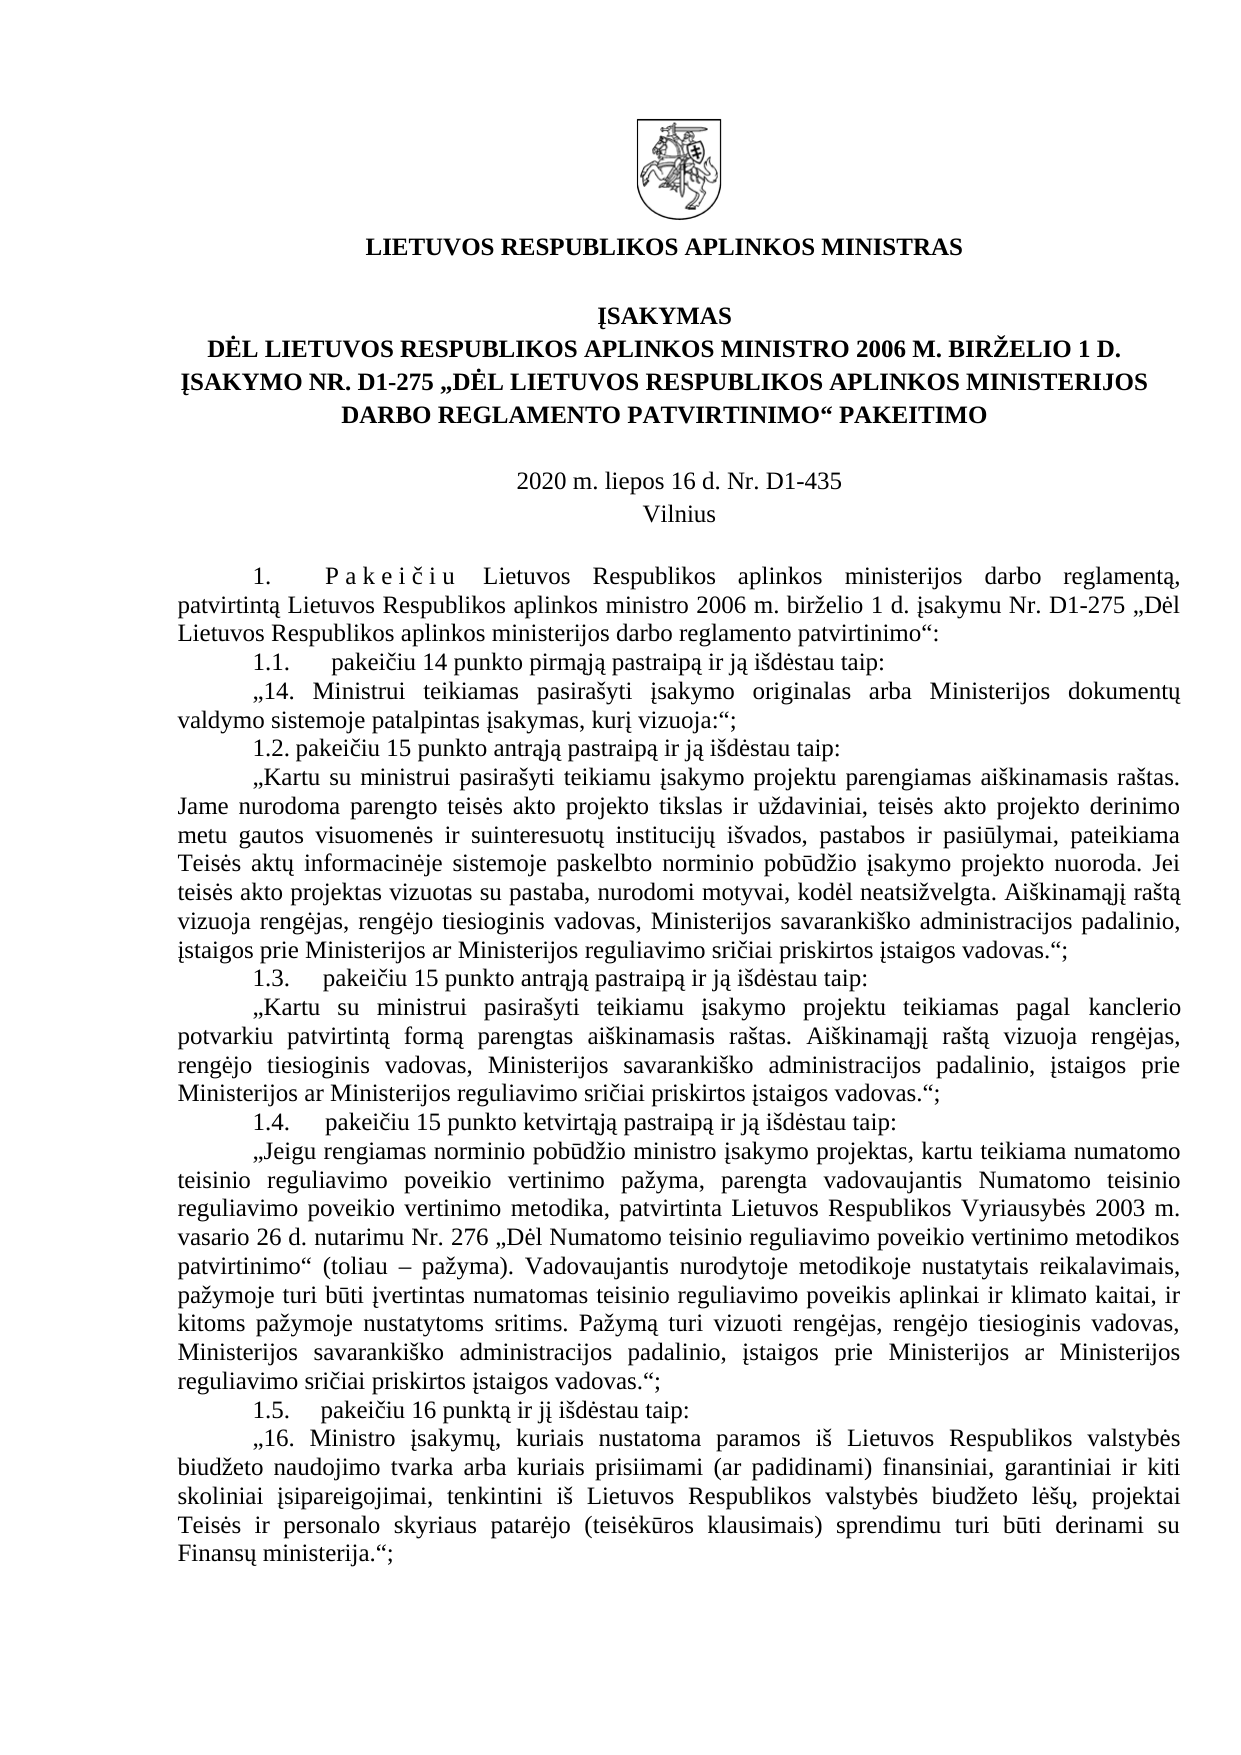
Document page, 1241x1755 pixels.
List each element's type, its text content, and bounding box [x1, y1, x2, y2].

text 1.3. pakeičiu 15 punkto antrąją pastraipą ir ją išdėstau taip: [177, 963, 1181, 992]
text ĮSAKYMAS [148, 301, 1181, 330]
text „Kartu su ministrui pasirašyti teikiamu įsakymo projektu teikiamas pagal kanclerio potvarkiu patvirtintą formą parengtas aiškinamasis raštas. Aiškinamąjį raštą vizuoja rengėjas, rengėjo tiesioginis vadovas, Ministerijos savarankiško administracijos padalinio, įstaigos prie Ministerijos ar Ministerijos reguliavimo sričiai priskirtos įstaigos vadovas.“; [177, 992, 1181, 1107]
text „16. Ministro įsakymų, kuriais nustatoma paramos iš Lietuvos Respublikos valstybės biudžeto naudojimo tvarka arba kuriais prisiimami (ar padidinami) finansiniai, garantiniai ir kiti skoliniai įsipareigojimai, tenkintini iš Lietuvos Respublikos valstybės biudžeto lėšų, projektai Teisės ir personalo skyriaus patarėjo (teisėkūros klausimais) sprendimu turi būti derinami su Finansų ministerija.“; [177, 1423, 1181, 1567]
text „Kartu su ministrui pasirašyti teikiamu įsakymo projektu parengiamas aiškinamasis raštas. Jame nurodoma parengto teisės akto projekto tikslas ir uždaviniai, teisės akto projekto derinimo metu gautos visuomenės ir suinteresuotų institucijų išvados, pastabos ir pasiūlymai, pateikiama Teisės aktų informacinėje sistemoje paskelbto norminio pobūdžio įsakymo projekto nuoroda. Jei teisės akto projektas vizuotas su pastaba, nurodomi motyvai, kodėl neatsižvelgta. Aiškinamąjį raštą vizuoja rengėjas, rengėjo tiesioginis vadovas, Ministerijos savarankiško administracijos padalinio, įstaigos prie Ministerijos ar Ministerijos reguliavimo sričiai priskirtos įstaigos vadovas.“; [177, 762, 1181, 963]
text 1.2. pakeičiu 15 punkto antrąją pastraipą ir ją išdėstau taip: [177, 733, 1181, 762]
text LIETUVOS RESPUBLIKOS APLINKOS MINISTRAS [148, 232, 1181, 261]
text „14. Ministrui teikiamas pasirašyti įsakymo originalas arba Ministerijos dokumentų valdymo sistemoje patalpintas įsakymas, kurį vizuoja:“; [177, 676, 1181, 733]
text 2020 m. liepos 16 d. Nr. D1-435 [177, 466, 1181, 495]
text 1. Pakeičiu Lietuvos Respublikos aplinkos ministerijos darbo reglamentą, patvirtintą Lietuvos Respublikos aplinkos ministro 2006 m. birželio 1 d. įsakymu Nr. D1-275 „Dėl Lietuvos Respublikos aplinkos ministerijos darbo reglamento patvirtinimo“: [177, 561, 1181, 647]
text 1.5. pakeičiu 16 punktą ir jį išdėstau taip: [177, 1395, 1181, 1423]
text 1.1. pakeičiu 14 punkto pirmąją pastraipą ir ją išdėstau taip: [177, 647, 1181, 676]
text Vilnius [177, 499, 1181, 528]
text „Jeigu rengiamas norminio pobūdžio ministro įsakymo projektas, kartu teikiama numatomo teisinio reguliavimo poveikio vertinimo pažyma, parengta vadovaujantis Numatomo teisinio reguliavimo poveikio vertinimo metodika, patvirtinta Lietuvos Respublikos Vyriausybės 2003 m. vasario 26 d. nutarimu Nr. 276 „Dėl Numatomo teisinio reguliavimo poveikio vertinimo metodikos patvirtinimo“ (toliau – pažyma). Vadovaujantis nurodytoje metodikoje nustatytais reikalavimais, pažymoje turi būti įvertintas numatomas teisinio reguliavimo poveikis aplinkai ir klimato kaitai, ir kitoms pažymoje nustatytoms sritims. Pažymą turi vizuoti rengėjas, rengėjo tiesioginis vadovas, Ministerijos savarankiško administracijos padalinio, įstaigos prie Ministerijos ar Ministerijos reguliavimo sričiai priskirtos įstaigos vadovas.“; [177, 1136, 1181, 1395]
text DĖL LIETUVOS RESPUBLIKOS APLINKOS MINISTRO 2006 M. BIRŽELIO 1 D. ĮSAKYMO NR. D1-275 „DĖL LIETUVOS RESPUBLIKOS APLINKOS MINISTERIJOS DARBO REGLAMENTO PATVIRTINIMO“ PAKEITIMO [148, 334, 1181, 429]
text 1.4. pakeičiu 15 punkto ketvirtąją pastraipą ir ją išdėstau taip: [177, 1107, 1181, 1136]
